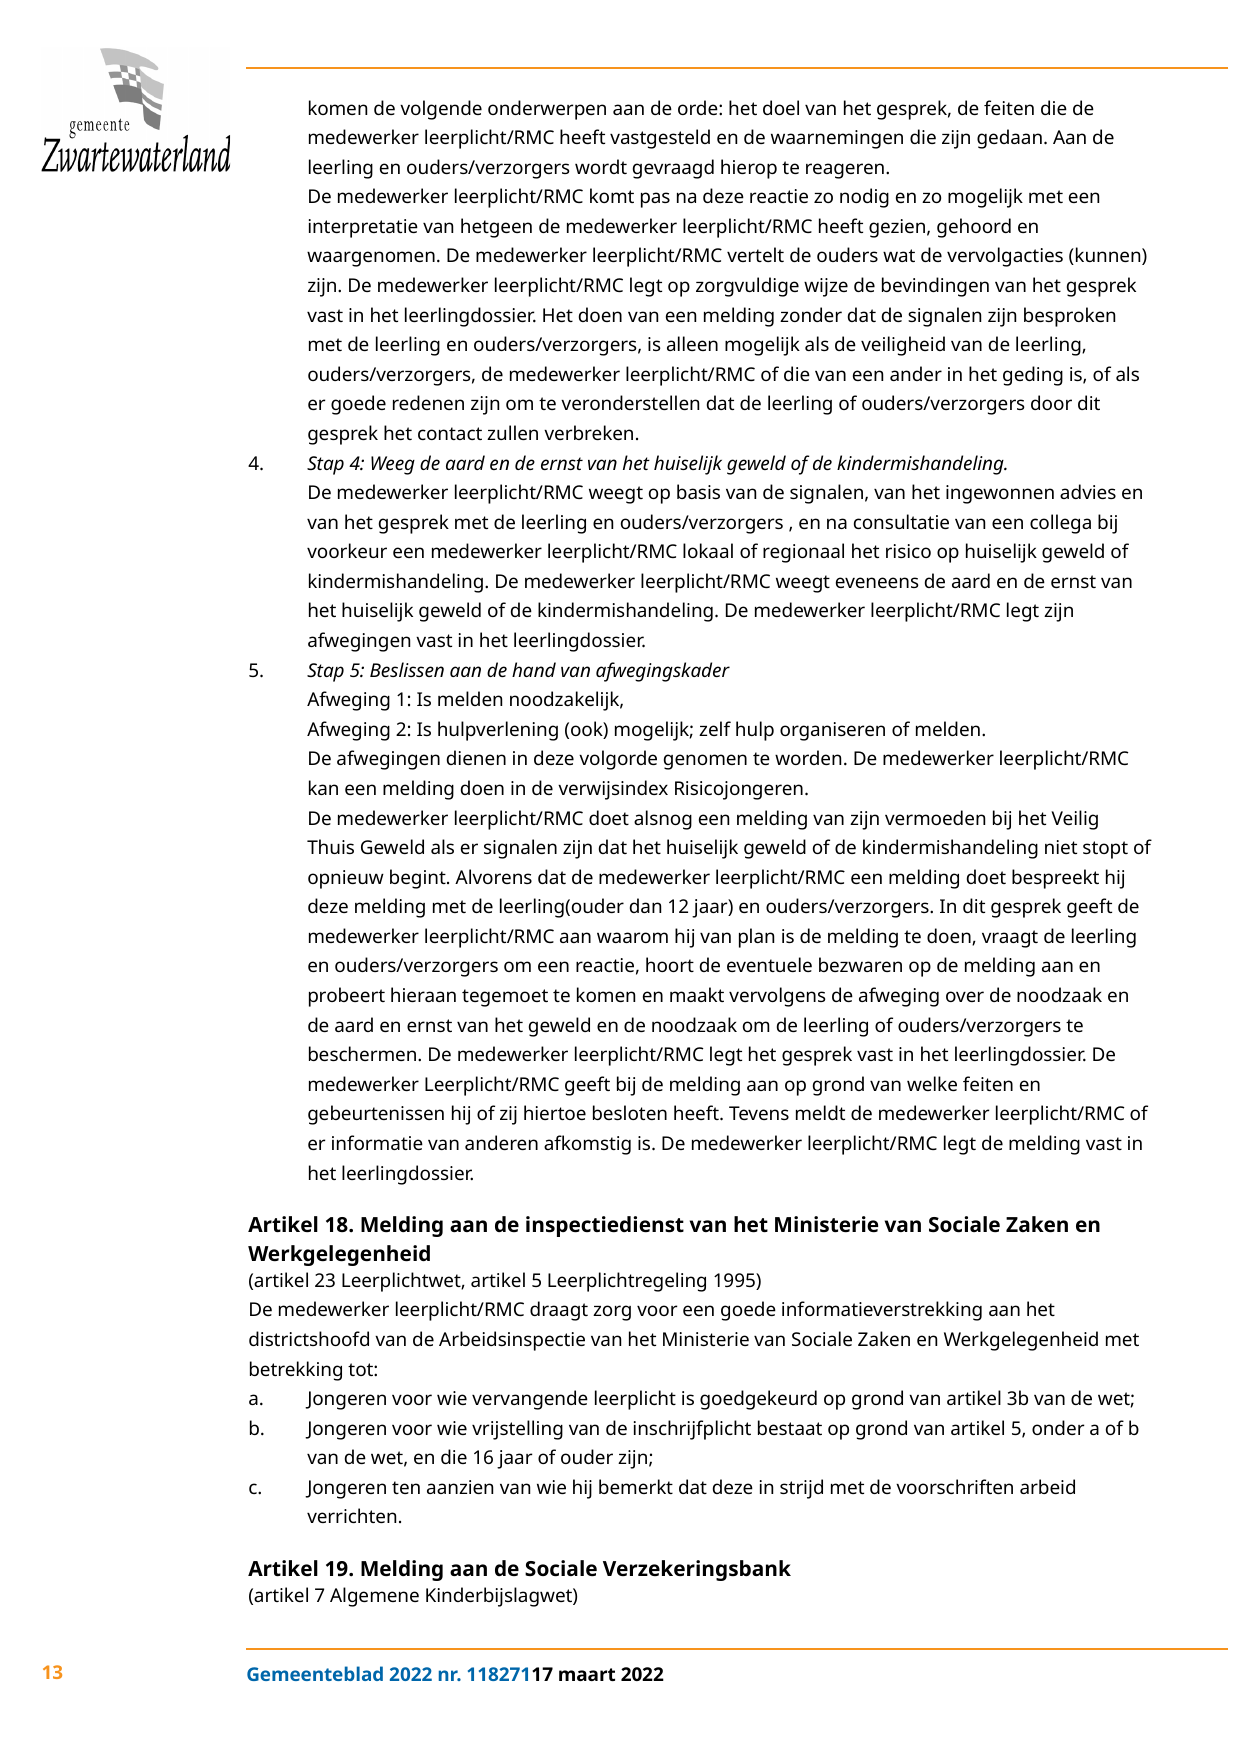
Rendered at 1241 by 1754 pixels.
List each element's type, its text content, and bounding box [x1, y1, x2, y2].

list Jongeren ten aanzien van wie hij bemerkt dat deze in strijd met de voorschriften arbeid verrichten. [248, 1474, 1152, 1529]
text Artikel 18. Melding aan de inspectiedienst van het Ministerie van Sociale Zaken en Werkgelegenheid [248, 1210, 1152, 1267]
list Jongeren voor wie vervangende leerplicht is goedgekeurd op grond van artikel 3b van de wet; [248, 1385, 1152, 1411]
list De afwegingen dienen in deze volgorde genomen te worden. De medewerker leerplicht/RMC kan een melding doen in de verwijsindex Risicojongeren. [248, 746, 1152, 801]
list De medewerker leerplicht/RMC doet alsnog een melding van zijn vermoeden bij het Veilig Thuis Geweld als er signalen zijn dat het huiselijk geweld of de kindermishandeling niet stopt of opnieuw begint. Alvorens dat de medewerker leerplicht/RMC een melding doet bespreekt hij deze melding met de leerling(ouder dan 12 jaar) en ouders/verzorgers. In dit gesprek geeft de medewerker leerplicht/RMC aan waarom hij van plan is de melding te doen, vraagt de leerling en ouders/verzorgers om een reactie, hoort de eventuele bezwaren op de melding aan en probeert hieraan tegemoet te komen en maakt vervolgens de afweging over de noodzaak en de aard en ernst van het geweld en de noodzaak om de leerling of ouders/verzorgers te beschermen. De medewerker leerplicht/RMC legt het gesprek vast in het leerlingdossier. De medewerker Leerplicht/RMC geeft bij de melding aan op grond van welke feiten en gebeurtenissen hij of zij hiertoe besloten heeft. Tevens meldt de medewerker leerplicht/RMC of er informatie van anderen afkomstig is. De medewerker leerplicht/RMC legt de melding vast in het leerlingdossier. [248, 805, 1152, 1186]
list De medewerker leerplicht/RMC weegt op basis van de signalen, van het ingewonnen advies en van het gesprek met de leerling en ouders/verzorgers , en na consultatie van een collega bij voorkeur een medewerker leerplicht/RMC lokaal of regionaal het risico op huiselijk geweld of kindermishandeling. De medewerker leerplicht/RMC weegt eveneens de aard en de ernst van het huiselijk geweld of de kindermishandeling. De medewerker leerplicht/RMC legt zijn afwegingen vast in het leerlingdossier. [248, 479, 1152, 653]
picture [41, 47, 231, 172]
text (artikel 7 Algemene Kinderbijslagwet) [248, 1583, 1152, 1608]
text (artikel 23 Leerplichtwet, artikel 5 Leerplichtregeling 1995) [248, 1267, 1152, 1293]
text De medewerker leerplicht/RMC draagt zorg voor een goede informatieverstrekking aan het districtshoofd van de Arbeidsinspectie van het Ministerie van Sociale Zaken en Werkgelegenheid met betrekking tot: [248, 1297, 1152, 1382]
list komen de volgende onderwerpen aan de orde: het doel van het gesprek, de feiten die de medewerker leerplicht/RMC heeft vastgesteld en de waarnemingen die zijn gedaan. Aan de leerling en ouders/verzorgers wordt gevraagd hierop te reageren. [248, 95, 1152, 180]
list De medewerker leerplicht/RMC komt pas na deze reactie zo nodig en zo mogelijk met een interpretatie van hetgeen de medewerker leerplicht/RMC heeft gezien, gehoord en waargenomen. De medewerker leerplicht/RMC vertelt de ouders wat de vervolgacties (kunnen) zijn. De medewerker leerplicht/RMC legt op zorgvuldige wijze de bevindingen van het gesprek vast in het leerlingdossier. Het doen van een melding zonder dat de signalen zijn besproken met de leerling en ouders/verzorgers, is alleen mogelijk als de veiligheid van de leerling, ouders/verzorgers, de medewerker leerplicht/RMC of die van een ander in het geding is, of als er goede redenen zijn om te veronderstellen dat de leerling of ouders/verzorgers door dit gesprek het contact zullen verbreken. [248, 183, 1152, 446]
list Afweging 1: Is melden noodzakelijk, [248, 686, 1152, 712]
list Afweging 2: Is hulpverlening (ook) mogelijk; zelf hulp organiseren of melden. [248, 716, 1152, 742]
text Artikel 19. Melding aan de Sociale Verzekeringsbank [248, 1554, 1152, 1583]
list Jongeren voor wie vrijstelling van de inschrijfplicht bestaat op grond van artikel 5, onder a of b van de wet, en die 16 jaar of ouder zijn; [248, 1415, 1152, 1470]
list Stap 4: Weeg de aard en de ernst van het huiselijk geweld of de kindermishandeling. [248, 450, 1152, 476]
list Stap 5: Beslissen aan de hand van afwegingskader [248, 657, 1152, 683]
